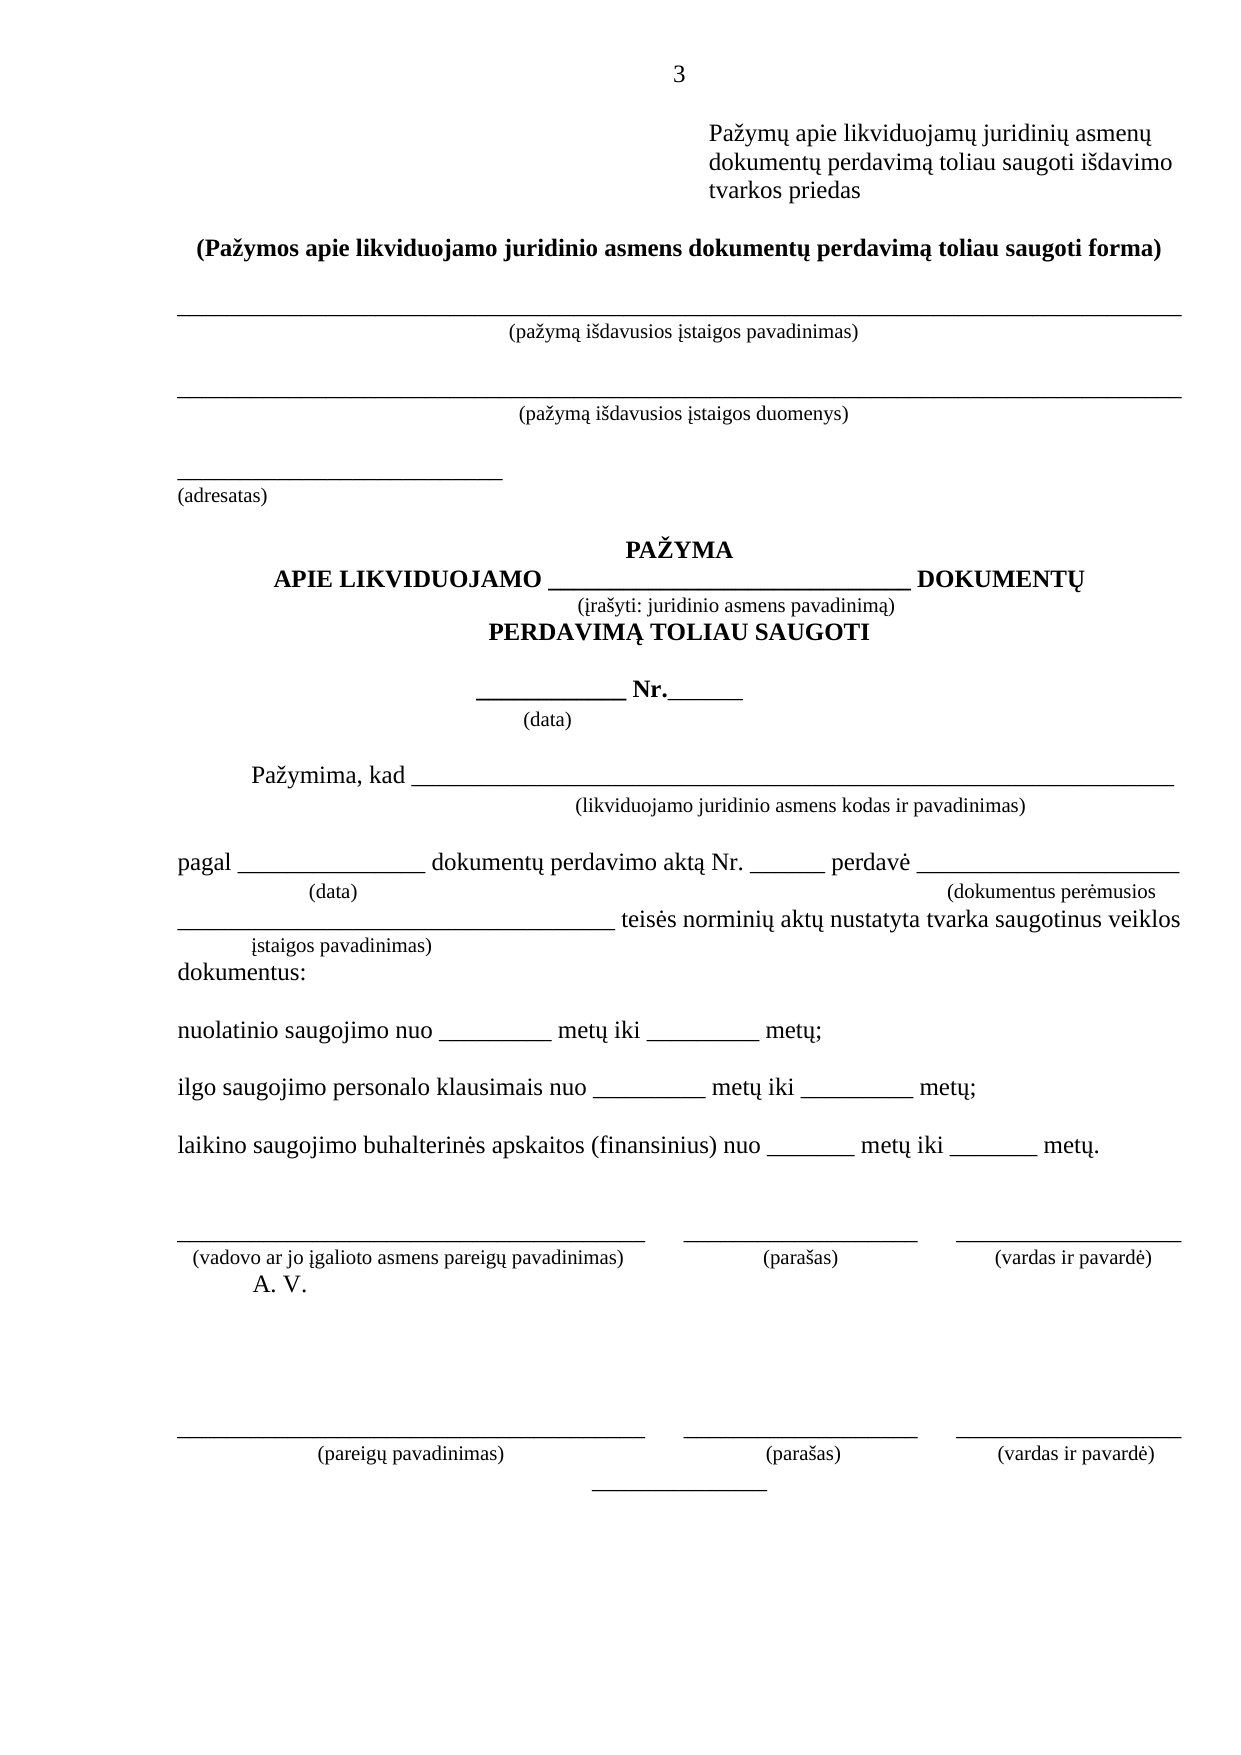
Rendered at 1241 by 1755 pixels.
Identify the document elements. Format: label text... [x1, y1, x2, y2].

text įstaigos pavadinimas) [177, 933, 1181, 957]
text Pažymima, kad _____________________________________________________________ [177, 761, 1181, 789]
text ilgo saugojimo personalo klausimais nuo _________ metų iki _________ metų; [177, 1072, 1181, 1101]
text (likviduojamo juridinio asmens kodas ir pavadinimas) [177, 789, 1181, 818]
text (pareigų pavadinimas) (parašas) (vardas ir pavardė) [177, 1441, 1181, 1465]
text nuolatinio saugojimo nuo _________ metų iki _________ metų; [177, 1015, 1181, 1043]
text Pažymų apie likviduojamų juridinių asmenų [177, 118, 1181, 147]
text (Pažymos apie likviduojamo juridinio asmens dokumentų perdavimą toliau saugoti forma) [177, 233, 1181, 262]
text (vadovo ar jo įgalioto asmens pareigų pavadinimas) (parašas) (vardas ir pavardė) [177, 1245, 1181, 1269]
text ___________________________________ teisės norminių aktų nustatyta tvarka saugotinus veiklos [177, 904, 1181, 933]
text A. V. [177, 1269, 1181, 1297]
text (data) (dokumentus perėmusios [177, 876, 1181, 904]
text (įrašyti: juridinio asmens pavadinimą) [177, 593, 1181, 617]
text PERDAVIMĄ TOLIAU SAUGOTI [177, 617, 1181, 646]
text dokumentų perdavimą toliau saugoti išdavimo [177, 147, 1181, 176]
text ______________ [177, 1465, 1181, 1494]
text pagal _______________ dokumentų perdavimo aktą Nr. ______ perdavė _____________________ [177, 847, 1181, 876]
text (pažymą išdavusios įstaigos pavadinimas) [177, 319, 1181, 343]
text (data) [177, 703, 1181, 732]
text ____________ Nr.______ [402, 674, 1181, 703]
text APIE LIKVIDUOJAMO _____________________________ DOKUMENTŲ [177, 564, 1181, 593]
text __________________________ [177, 454, 1181, 482]
text PAŽYMA [177, 535, 1181, 564]
text (pažymą išdavusios įstaigos duomenys) [177, 401, 1181, 425]
text tvarkos priedas [177, 176, 1181, 204]
text laikino saugojimo buhalterinės apskaitos (finansinius) nuo _______ metų iki _______ metų. [177, 1130, 1181, 1158]
text dokumentus: [177, 957, 1181, 986]
text (adresatas) [177, 482, 1181, 507]
